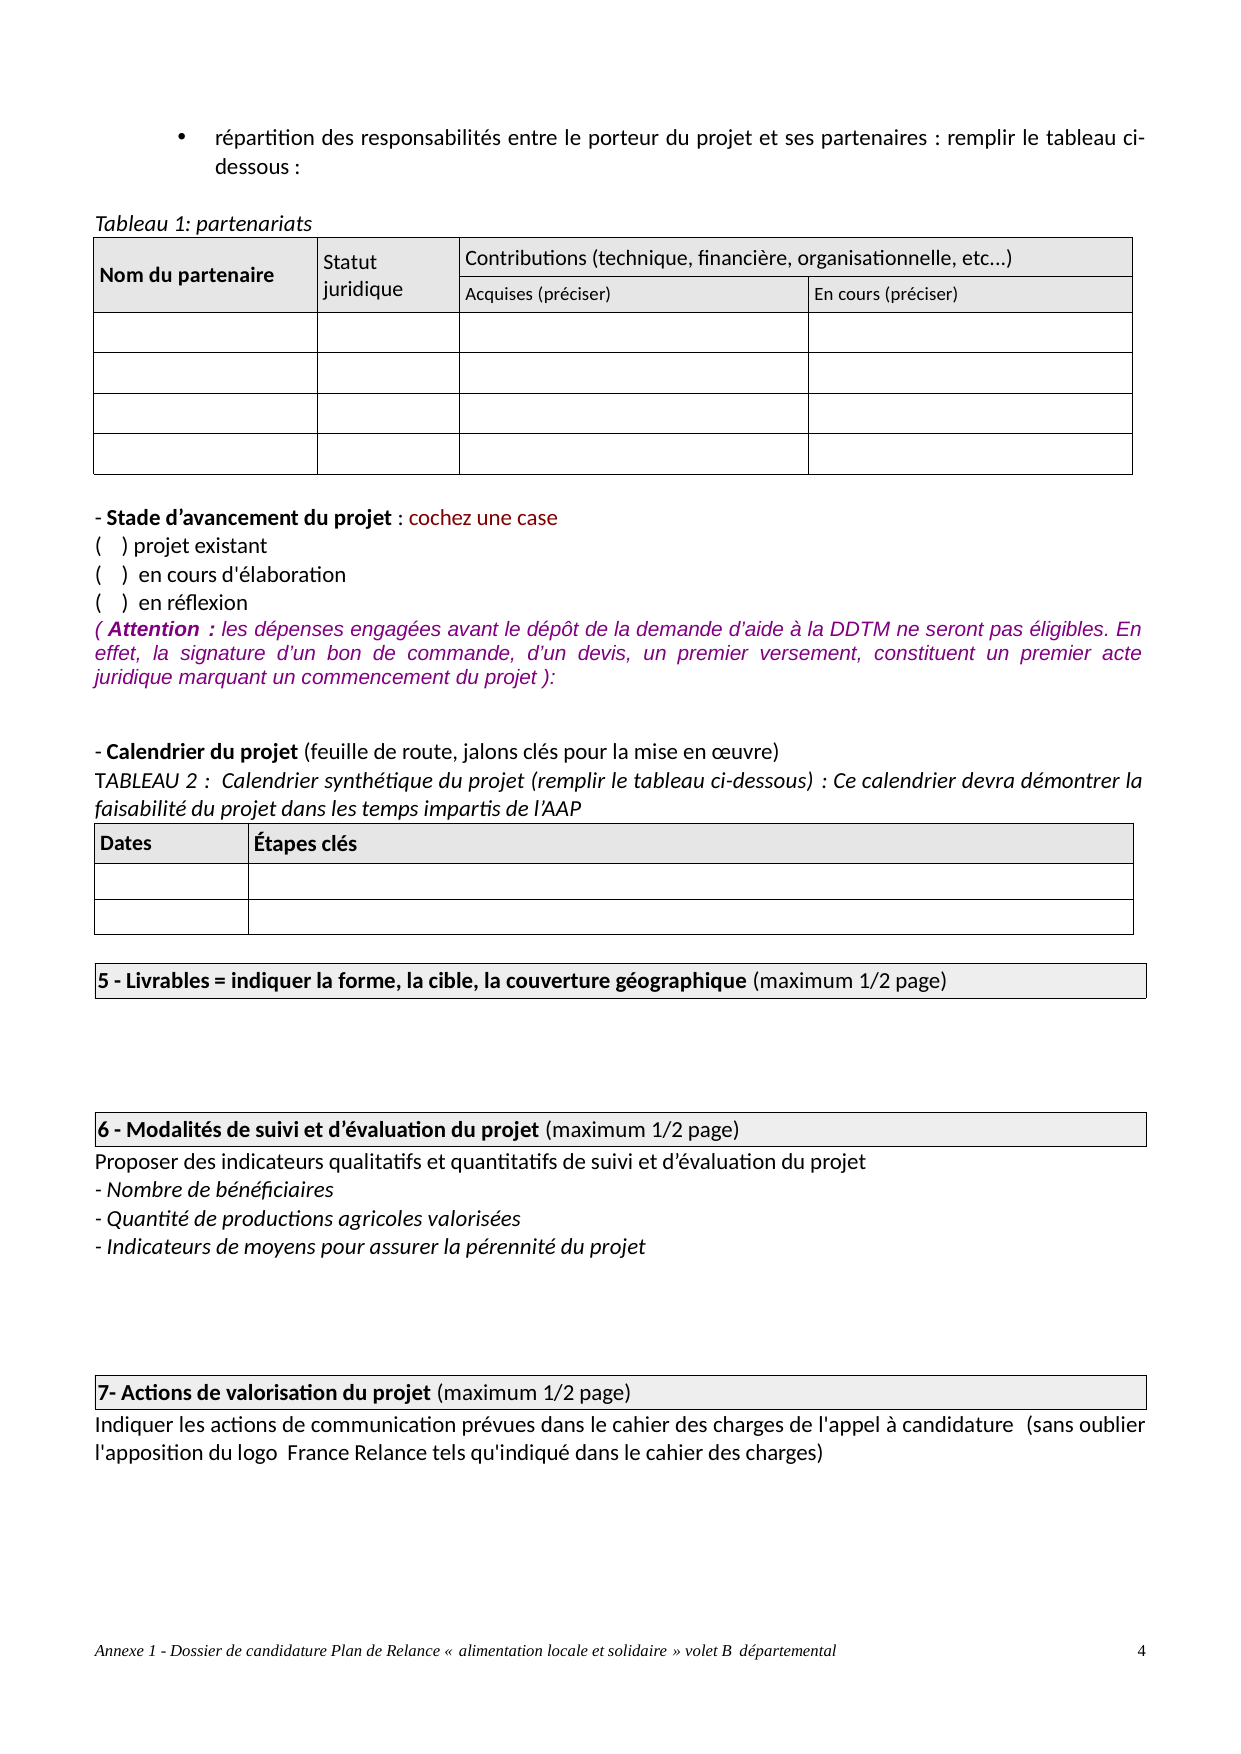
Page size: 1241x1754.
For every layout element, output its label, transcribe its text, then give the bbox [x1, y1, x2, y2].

table_cell [809, 313, 1132, 352]
table_cell [809, 394, 1132, 433]
text 6 - Modalités de suivi et d’évaluation du projet (maximum 1/2 page) [96, 1113, 1146, 1146]
table_header Contributions (technique, financière, organisationnelle, etc...) [460, 238, 1132, 276]
text ( ) en cours d'élaboration [94, 560, 1146, 588]
table_cell [249, 900, 1133, 934]
table_cell [460, 394, 808, 433]
table_cell [249, 864, 1133, 899]
table_cell [318, 394, 459, 433]
text - Quantité de productions agricoles valorisées [94, 1204, 1146, 1232]
text - Calendrier du projet (feuille de route, jalons clés pour la mise en œuvre) [94, 737, 1146, 766]
text - Indicateurs de moyens pour assurer la pérennité du projet [94, 1232, 1146, 1261]
text ( Attention : les dépenses engagées avant le dépôt de la demande d’aide à la DDTM ne seront pas éligibles. En effet, la signature d’un bon de commande, d’un devis, un premier versement, constituent un premier acte juridique marquant un commencement du projet ): [94, 617, 1146, 689]
table_cell [94, 353, 317, 393]
text - Nombre de bénéficiaires [94, 1175, 1146, 1204]
text Indiquer les actions de communication prévues dans le cahier des charges de l'appel à candidature (sans oublier l'apposition du logo France Relance tels qu'indiqué dans le cahier des charges) [94, 1409, 1146, 1467]
table_cell [95, 864, 248, 899]
table_header Statut juridique [318, 238, 459, 312]
table_cell En cours (préciser) [809, 277, 1132, 312]
table_cell [94, 313, 317, 352]
table_cell [460, 353, 808, 393]
table_header Nom du partenaire [94, 238, 317, 312]
list répartition des responsabilités entre le porteur du projet et ses partenaires : remplir le tableau ci-dessous : [177, 123, 1146, 180]
table_cell [318, 434, 459, 474]
text - Stade d’avancement du projet : cochez une case [94, 503, 1146, 531]
text TABLEAU 2 : Calendrier synthétique du projet (remplir le tableau ci-dessous) : Ce calendrier devra démontrer la faisabilité du projet dans les temps impartis de l’AAP [94, 766, 1146, 823]
table_cell Acquises (préciser) [460, 277, 808, 312]
table_cell [460, 434, 808, 474]
text ( ) en réflexion [94, 588, 1146, 617]
table_cell [95, 900, 248, 934]
text Proposer des indicateurs qualitatifs et quantitatifs de suivi et d’évaluation du projet [94, 1147, 1146, 1175]
table_cell [809, 434, 1132, 474]
text 5 - Livrables = indiquer la forme, la cible, la couverture géographique (maximum 1/2 page) [96, 964, 1146, 998]
table_header Dates [95, 824, 248, 863]
text 7- Actions de valorisation du projet (maximum 1/2 page) [96, 1376, 1146, 1409]
table_cell [318, 313, 459, 352]
table_cell [809, 353, 1132, 393]
table_cell [318, 353, 459, 393]
table_cell [460, 313, 808, 352]
table_cell [94, 394, 317, 433]
table_cell [94, 434, 317, 474]
text Tableau 1: partenariats [94, 209, 1146, 237]
table_header Étapes clés [249, 824, 1133, 863]
text ( ) projet existant [94, 531, 1146, 560]
